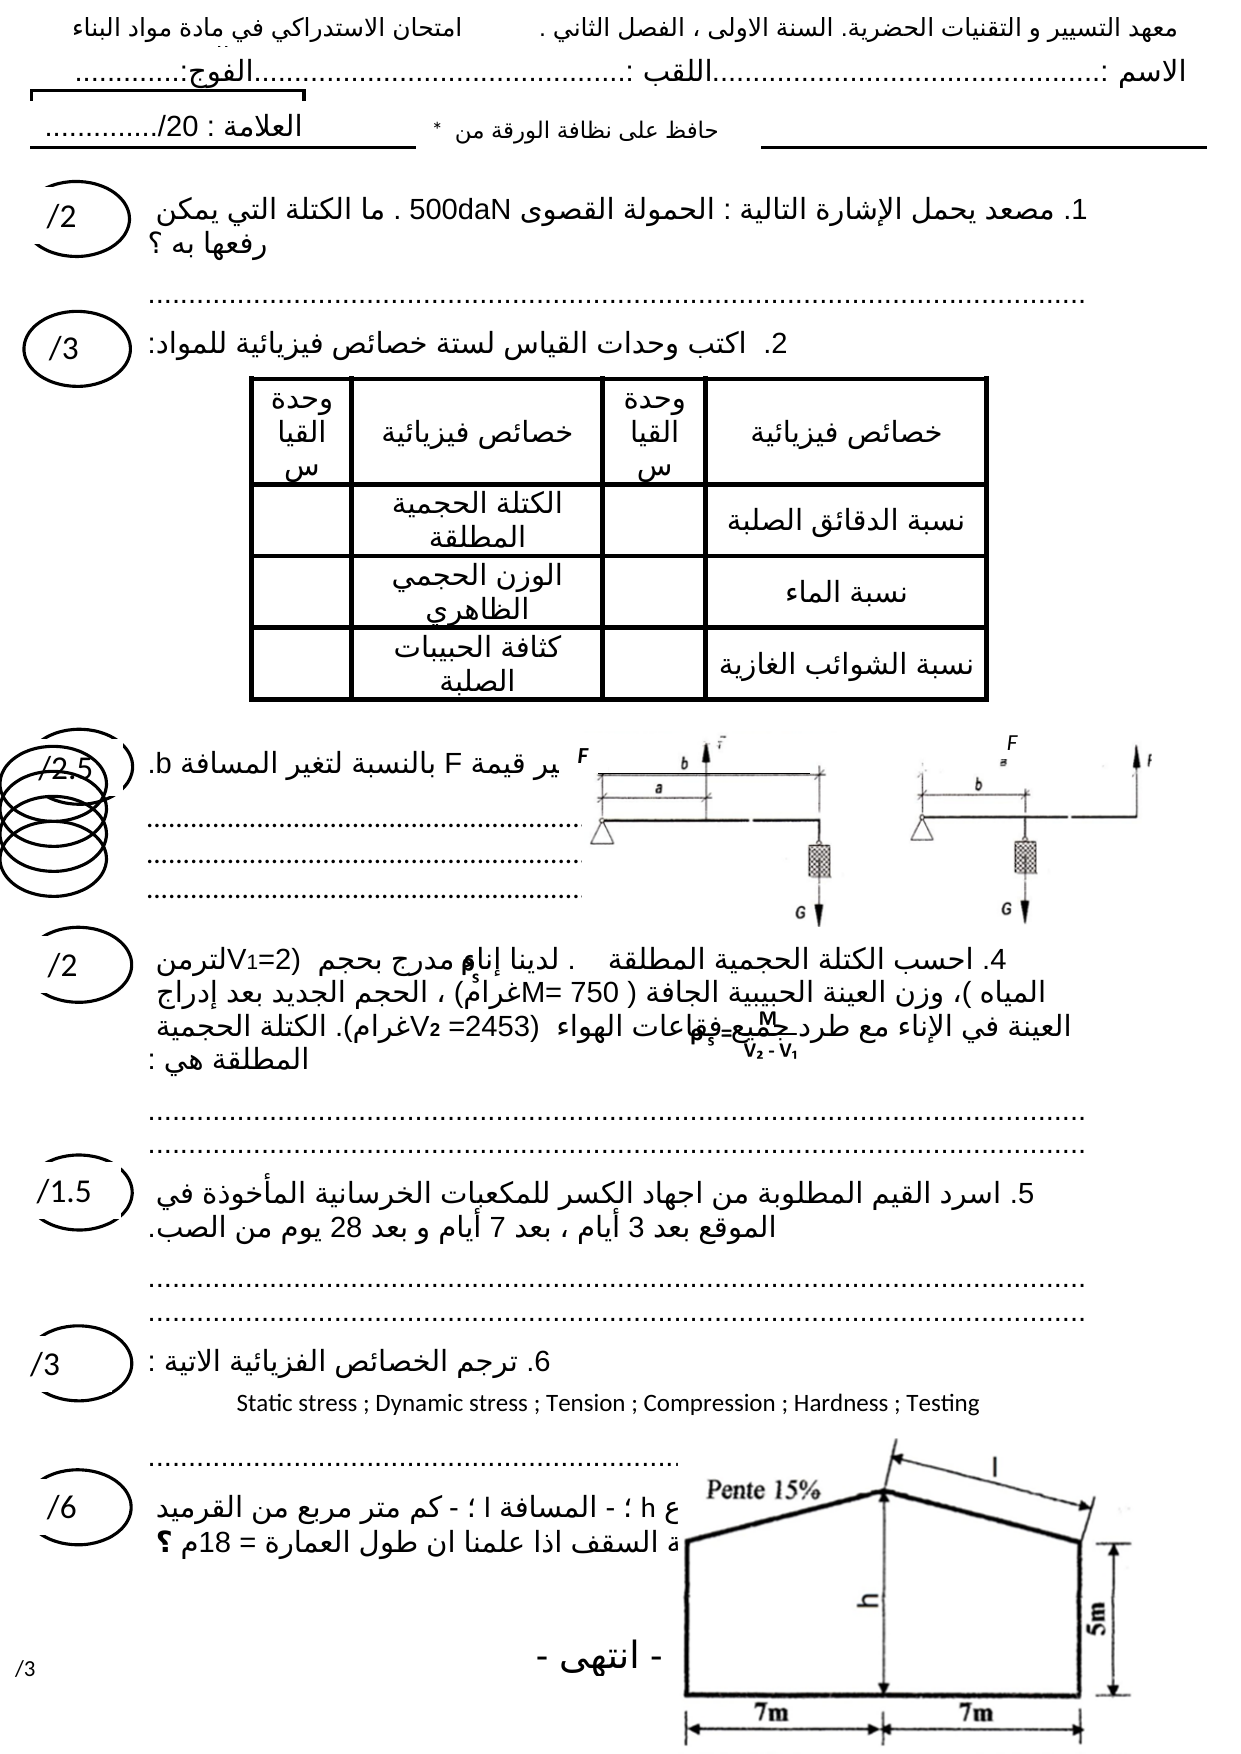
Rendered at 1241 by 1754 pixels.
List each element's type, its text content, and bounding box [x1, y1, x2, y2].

text /2 [31, 195, 83, 236]
table_cell نسبة الشوائب الغازية [708, 630, 984, 697]
text - انتهى - [512, 1633, 677, 1676]
text ........................................................................................................................................................................................................................................ [148, 1093, 1093, 1160]
table_cell [605, 487, 703, 553]
text /2 [32, 944, 84, 984]
text .................................................................................................................... [148, 276, 1093, 309]
table_header خصائص فيزيائية [354, 381, 600, 482]
table_cell الوزن الحجمي الظاهري [354, 558, 600, 625]
table_header خصائص فيزيائية [708, 381, 984, 482]
text 1. مصعد يحمل الإشارة التالية : الحمولة القصوى 500daN . ما الكتلة التي يمكن رفعها به ؟ [148, 192, 1093, 259]
table_cell الكتلة الحجمية المطلقة [354, 487, 600, 553]
table_cell [254, 487, 349, 553]
text /6 [32, 1486, 84, 1527]
text 4. احسب الكتلة الحجمية المطلقة . لدينا إناء مدرج بحجم (V1=2لترمن المياه )، وزن العينة الحبيبية الجافة ( M= 750غرام) ، الحجم الجديد بعد إدراج العينة في الإناء مع طرد جميع فقاعات الهواء (V2 =2453غرام). الكتلة الحجمية المطلقة هي : [148, 942, 1093, 1076]
text 3.كيف تتغير قيمة F بالنسبة لتغير المسافة b. [131, 792, 582, 925]
text Static stress ; Dynamic stress ; Tension ; Compression ; Hardness ; Testing [236, 1387, 1002, 1417]
text .................................................................................................................... [17, 1479, 99, 1535]
table_header وحدة القياس [605, 381, 703, 482]
text [221, 1380, 1017, 1425]
table_cell [605, 558, 703, 625]
text معهد التسيير و التقنيات الحضرية. السنة الاولى ، الفصل الثاني . امتحان الاستدراكي في مادة مواد البناء المدة: 1س و30د. [51, 13, 1180, 47]
table_cell [254, 630, 349, 697]
table_cell كثافة الحبيبات الصلبة [354, 630, 600, 697]
text [6, 1162, 121, 1219]
text /2.5 [23, 773, 93, 787]
text /2.5 [23, 748, 88, 777]
table_cell [254, 558, 349, 625]
text 6. ترجم الخصائص الفزيائية الاتية : [148, 1344, 1093, 1377]
text * حافظ على نظافة الورقة من فضلك [431, 116, 746, 147]
text 2. اكتب وحدات القياس لستة خصائص فيزيائية للمواد: [148, 326, 1093, 360]
table_cell نسبة الماء [708, 558, 984, 625]
text /2.5 [75, 747, 108, 776]
text ........................................................................................................................................................................................................................................ [148, 1260, 1093, 1327]
text F [1004, 728, 1022, 752]
text الاسم :................................................اللقب :..............................................الفوج:................ [74, 54, 1193, 98]
table_header وحدة القياس [254, 381, 349, 482]
text /1.5 [21, 1170, 106, 1211]
text /2.5 [81, 760, 104, 787]
text 3.كيف تتغير قيمة F بالنسبة لتغير المسافة b. [148, 746, 559, 780]
table_cell نسبة الدقائق الصلبة [708, 487, 984, 553]
text 7. لهذه العمارة أحسب : - الارتفاع h ؛ - المسافة l ؛ - كم متر مربع من القرميد بالتقريب التي نحتاج لتغطية مساحة السقف اذا علمنا ان طول العمارة = 18م ؟ [148, 1489, 677, 1558]
text 5. اسرد القيم المطلوبة من اجهاد الكسر للمكعبات الخرسانية المأخوذة في الموقع بعد 3 أيام ، بعد 7 أيام و بعد 28 يوم من الصب. [148, 1176, 1093, 1243]
text F [574, 741, 593, 765]
text /3 [15, 1654, 49, 1682]
table_cell [605, 630, 703, 697]
text /3 [34, 327, 86, 368]
text /3 [15, 1343, 97, 1384]
text .................................................................................................................... [148, 1439, 677, 1472]
text [0, 1336, 112, 1392]
text [35, 320, 101, 376]
text 3.كيف تتغير قيمة F بالنسبة لتغير المسافة b. [0, 1647, 64, 1701]
text ..................................................................................................................................................................................................................... [146, 799, 582, 906]
text العلامة : 20/.............. [44, 108, 336, 139]
